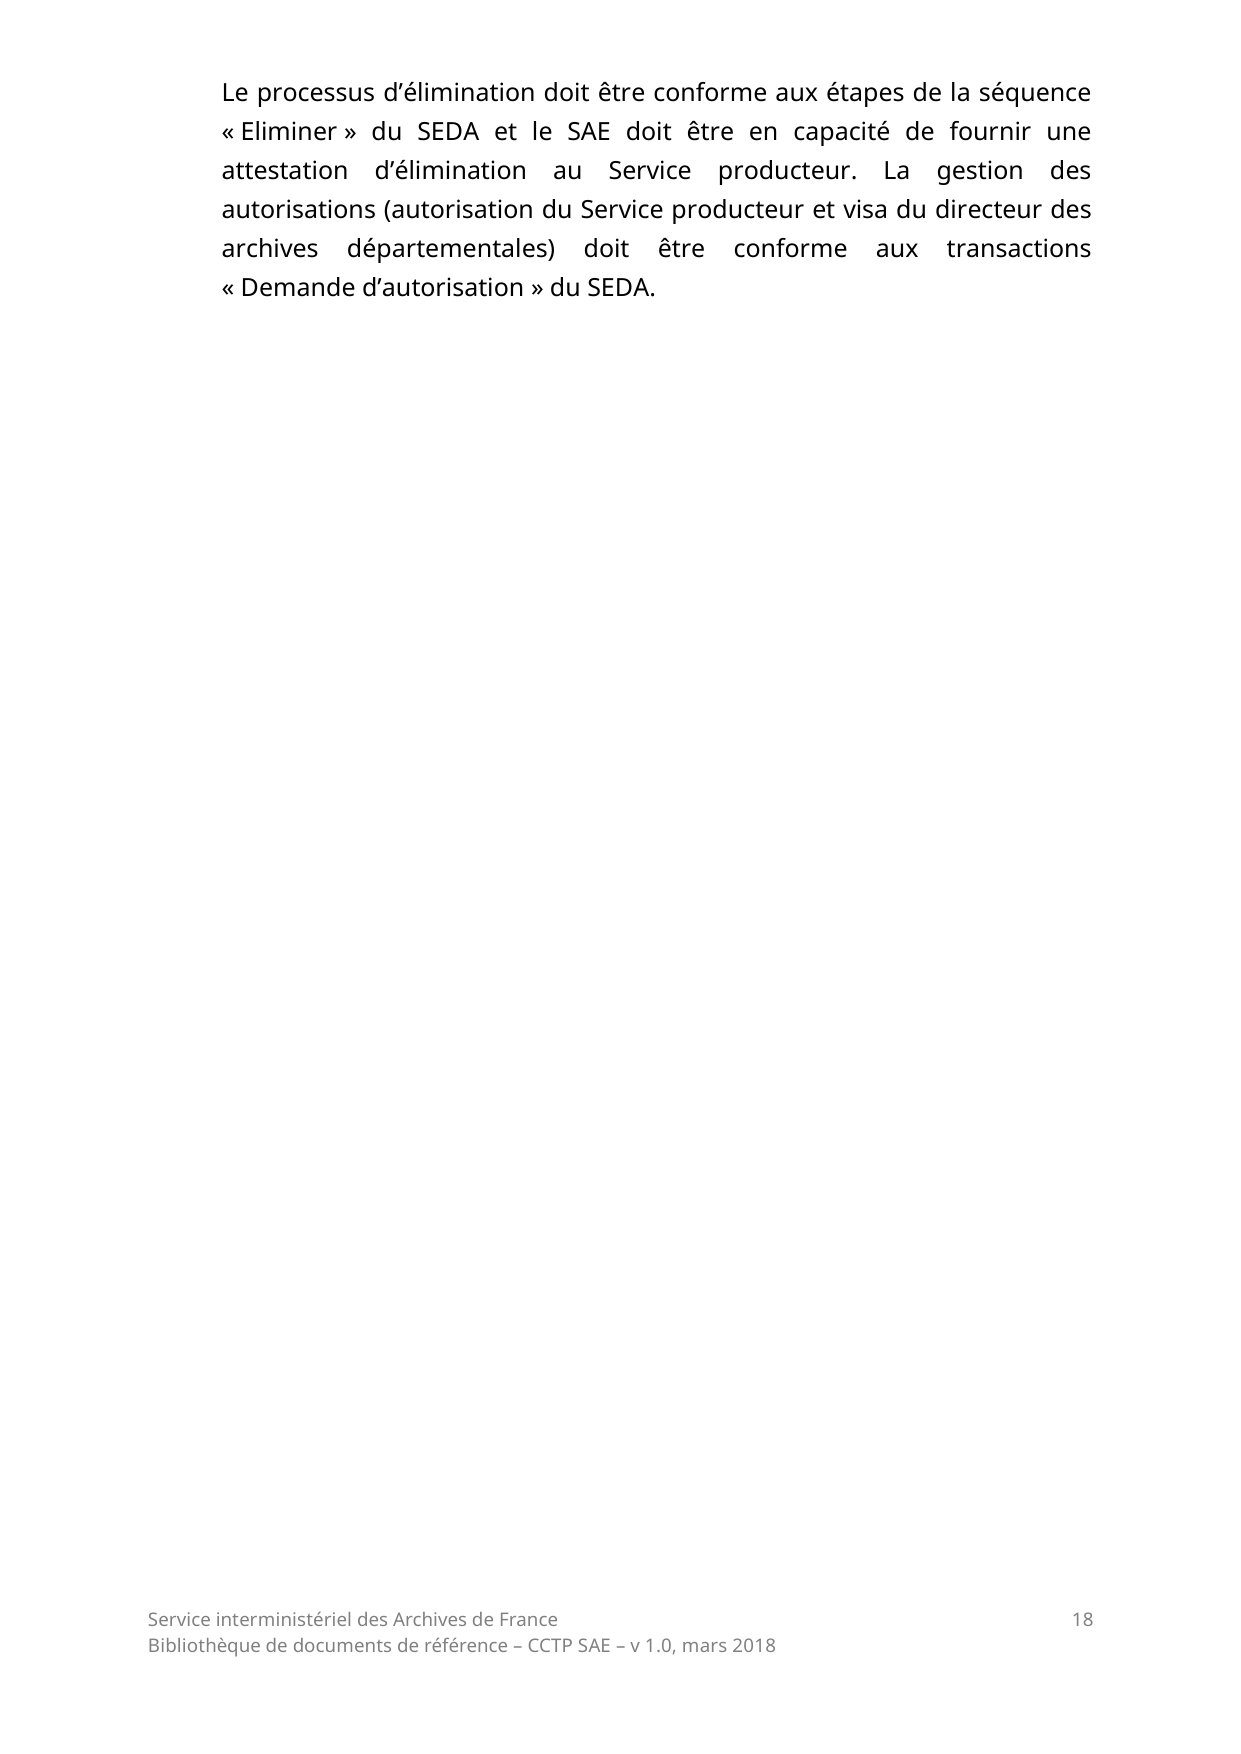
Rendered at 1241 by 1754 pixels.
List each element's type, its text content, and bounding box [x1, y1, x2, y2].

text Le processus d’élimination doit être conforme aux étapes de la séquence « Eliminer » du SEDA et le SAE doit être en capacité de fournir une attestation d’élimination au Service producteur. La gestion des autorisations (autorisation du Service producteur et visa du directeur des archives départementales) doit être conforme aux transactions « Demande d’autorisation » du SEDA. [221, 75, 1093, 304]
